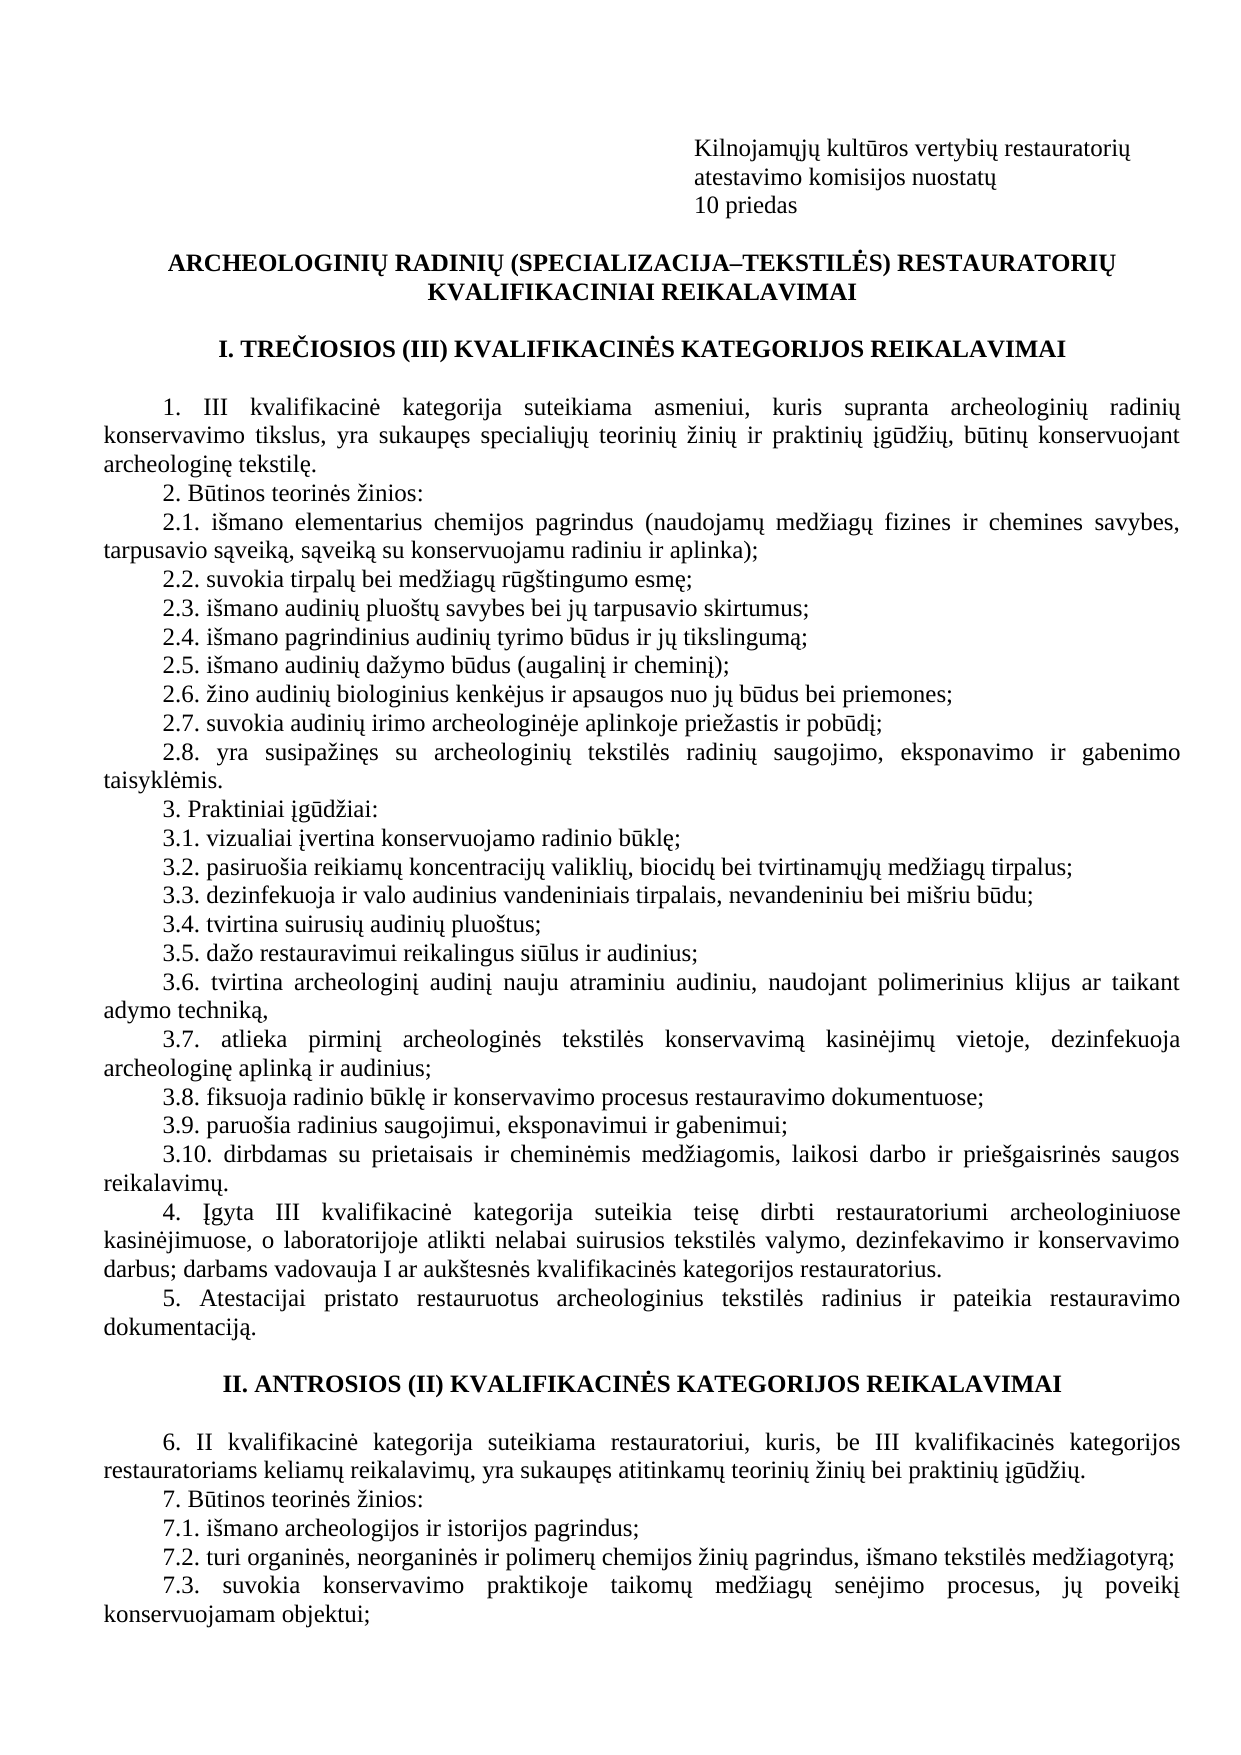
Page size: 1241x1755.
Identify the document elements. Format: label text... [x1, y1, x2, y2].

text 3.1. vizualiai įvertina konservuojamo radinio būklę; [103, 823, 1181, 852]
text 2. Būtinos teorinės žinios: [103, 478, 1181, 507]
text 4. Įgyta III kvalifikacinė kategorija suteikia teisę dirbti restauratoriumi archeologiniuose kasinėjimuose, o laboratorijoje atlikti nelabai suirusios tekstilės valymo, dezinfekavimo ir konservavimo darbus; darbams vadovauja I ar aukštesnės kvalifikacinės kategorijos restauratorius. [103, 1197, 1181, 1283]
text II. ANTROSIOS (II) KVALIFIKACINĖS KATEGORIJOS REIKALAVIMAI [103, 1369, 1181, 1398]
text Kilnojamųjų kultūros vertybių restauratorių [694, 133, 1181, 162]
text 3.2. pasiruošia reikiamų koncentracijų valiklių, biocidų bei tvirtinamųjų medžiagų tirpalus; [103, 852, 1181, 880]
text 3.3. dezinfekuoja ir valo audinius vandeniniais tirpalais, nevandeniniu bei mišriu būdu; [103, 880, 1181, 909]
text 3.10. dirbdamas su prietaisais ir cheminėmis medžiagomis, laikosi darbo ir priešgaisrinės saugos reikalavimų. [103, 1139, 1181, 1197]
text 3.7. atlieka pirminį archeologinės tekstilės konservavimą kasinėjimų vietoje, dezinfekuoja archeologinę aplinką ir audinius; [103, 1024, 1181, 1082]
text 2.1. išmano elementarius chemijos pagrindus (naudojamų medžiagų fizines ir chemines savybes, tarpusavio sąveiką, sąveiką su konservuojamu radiniu ir aplinka); [103, 507, 1181, 564]
text I. TREČIOSIOS (III) KVALIFIKACINĖS KATEGORIJOS REIKALAVIMAI [103, 334, 1181, 363]
text 1. III kvalifikacinė kategorija suteikiama asmeniui, kuris supranta archeologinių radinių konservavimo tikslus, yra sukaupęs specialiųjų teorinių žinių ir praktinių įgūdžių, būtinų konservuojant archeologinę tekstilę. [103, 392, 1181, 478]
text 7.2. turi organinės, neorganinės ir polimerų chemijos žinių pagrindus, išmano tekstilės medžiagotyrą; [103, 1542, 1181, 1570]
text 2.5. išmano audinių dažymo būdus (augalinį ir cheminį); [103, 650, 1181, 679]
text 5. Atestacijai pristato restauruotus archeologinius tekstilės radinius ir pateikia restauravimo dokumentaciją. [103, 1283, 1181, 1340]
text 3.6. tvirtina archeologinį audinį nauju atraminiu audiniu, naudojant polimerinius klijus ar taikant adymo techniką, [103, 967, 1181, 1024]
text 10 priedas [694, 190, 1181, 219]
text 3.8. fiksuoja radinio būklę ir konservavimo procesus restauravimo dokumentuose; [103, 1082, 1181, 1110]
text 2.8. yra susipažinęs su archeologinių tekstilės radinių saugojimo, eksponavimo ir gabenimo taisyklėmis. [103, 737, 1181, 794]
text 3.4. tvirtina suirusių audinių pluoštus; [103, 909, 1181, 938]
text 6. II kvalifikacinė kategorija suteikiama restauratoriui, kuris, be III kvalifikacinės kategorijos restauratoriams keliamų reikalavimų, yra sukaupęs atitinkamų teorinių žinių bei praktinių įgūdžių. [103, 1427, 1181, 1484]
text 3.9. paruošia radinius saugojimui, eksponavimui ir gabenimui; [103, 1110, 1181, 1139]
text 3. Praktiniai įgūdžiai: [103, 794, 1181, 823]
text 7.3. suvokia konservavimo praktikoje taikomų medžiagų senėjimo procesus, jų poveikį konservuojamam objektui; [103, 1570, 1181, 1628]
text ARCHEOLOGINIŲ RADINIŲ (SPECIALIZACIJA–TEKSTILĖS) RESTAURATORIŲ KVALIFIKACINIAI REIKALAVIMAI [103, 248, 1181, 305]
text 2.4. išmano pagrindinius audinių tyrimo būdus ir jų tikslingumą; [103, 622, 1181, 650]
text 2.7. suvokia audinių irimo archeologinėje aplinkoje priežastis ir pobūdį; [103, 708, 1181, 737]
text 7. Būtinos teorinės žinios: [103, 1484, 1181, 1513]
text 2.2. suvokia tirpalų bei medžiagų rūgštingumo esmę; [103, 564, 1181, 593]
text 2.6. žino audinių biologinius kenkėjus ir apsaugos nuo jų būdus bei priemones; [103, 679, 1181, 708]
text 2.3. išmano audinių pluoštų savybes bei jų tarpusavio skirtumus; [103, 593, 1181, 622]
text 7.1. išmano archeologijos ir istorijos pagrindus; [103, 1513, 1181, 1542]
text 3.5. dažo restauravimui reikalingus siūlus ir audinius; [103, 938, 1181, 967]
text atestavimo komisijos nuostatų [694, 162, 1181, 190]
